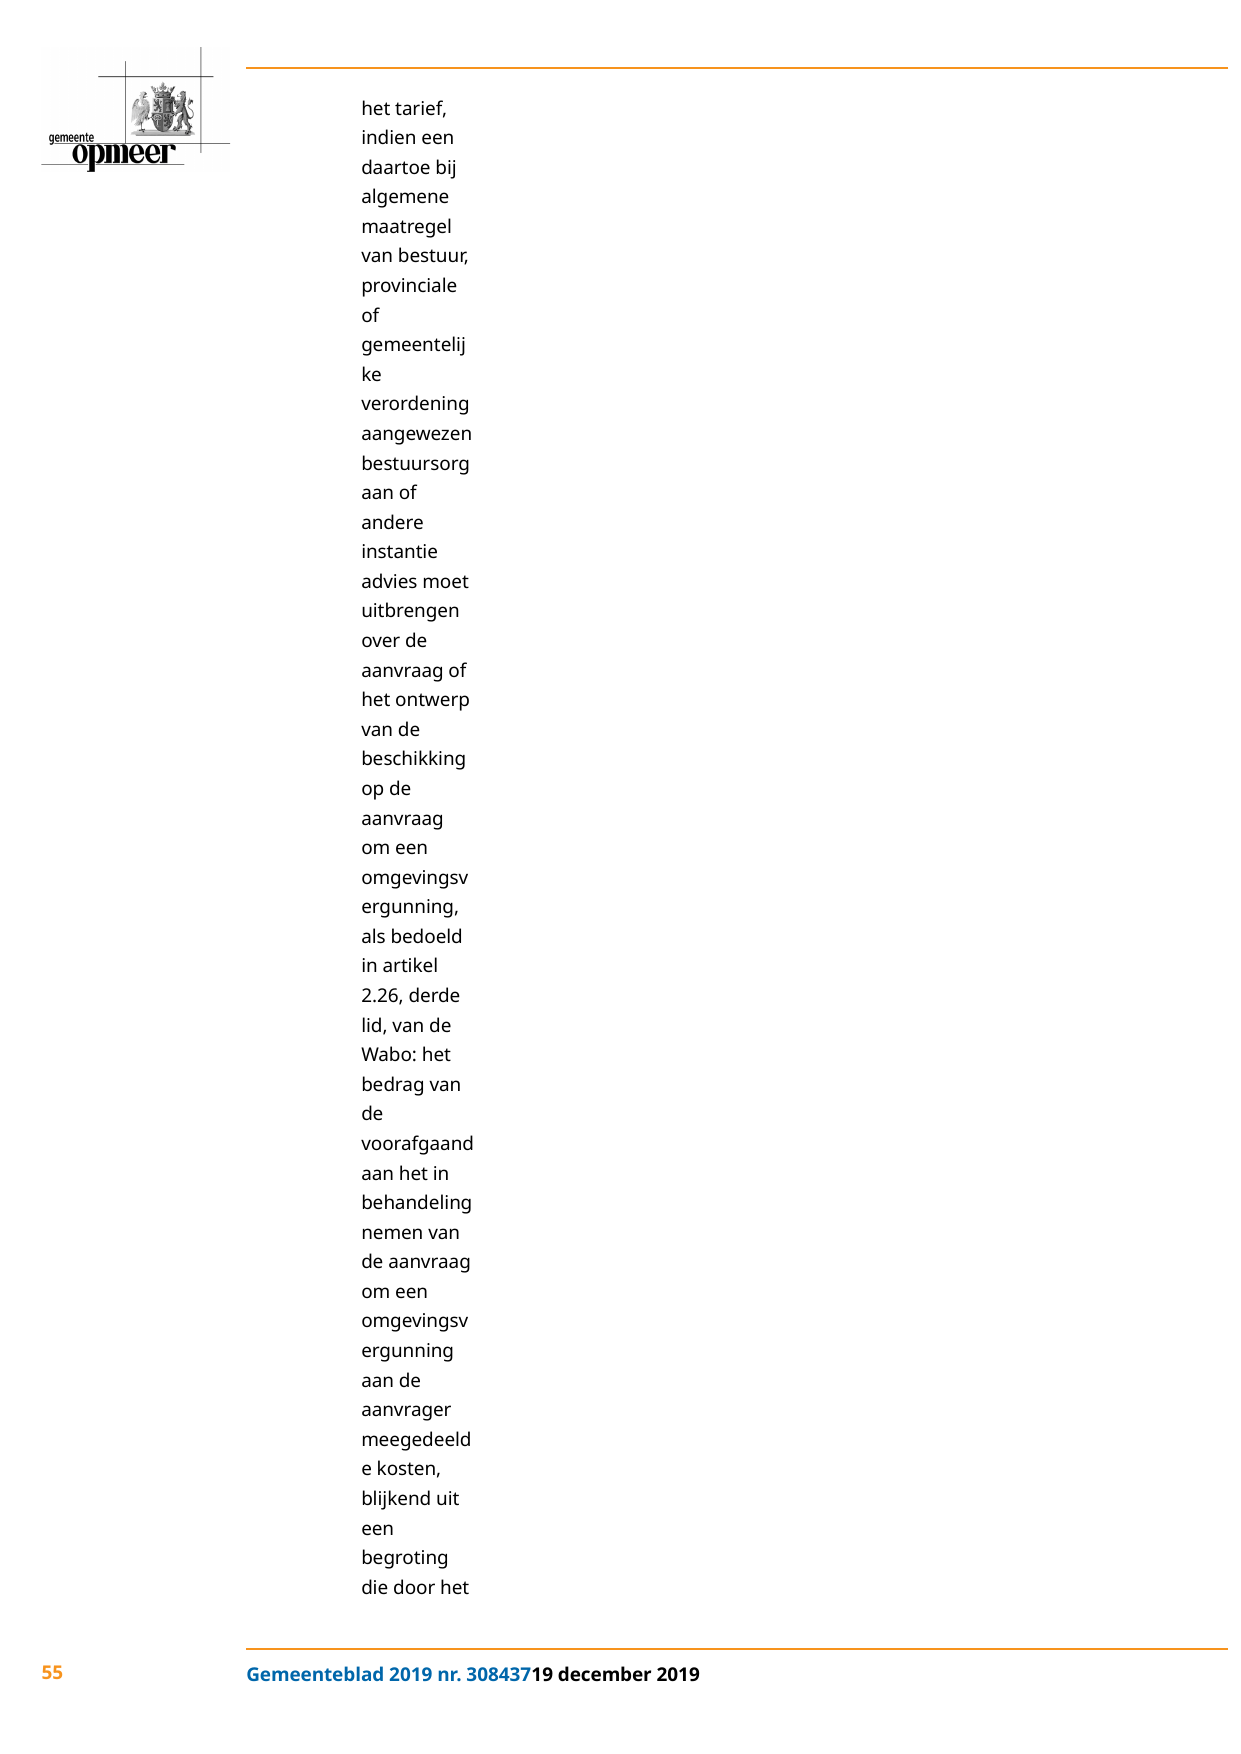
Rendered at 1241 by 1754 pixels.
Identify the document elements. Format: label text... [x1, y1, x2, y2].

table_cell het tarief, indien een daartoe bij algemene maatregel van bestuur, provinciale of gemeentelijke verordening aangewezen bestuursorgaan of andere instantie advies moet uitbrengen over de aanvraag of het ontwerp van de beschikking op de aanvraag om een omgevingsvergunning, als bedoeld in artikel 2.26, derde lid, van de Wabo: het bedrag van de voorafgaand aan het in behandeling nemen van de aanvraag om een omgevingsvergunning aan de aanvrager meegedeelde kosten, blijkend uit een begroting die door het [361, 95, 474, 1600]
table_cell [474, 95, 587, 1600]
table_cell [248, 95, 361, 1600]
picture [41, 47, 231, 172]
table_cell [587, 95, 700, 1600]
